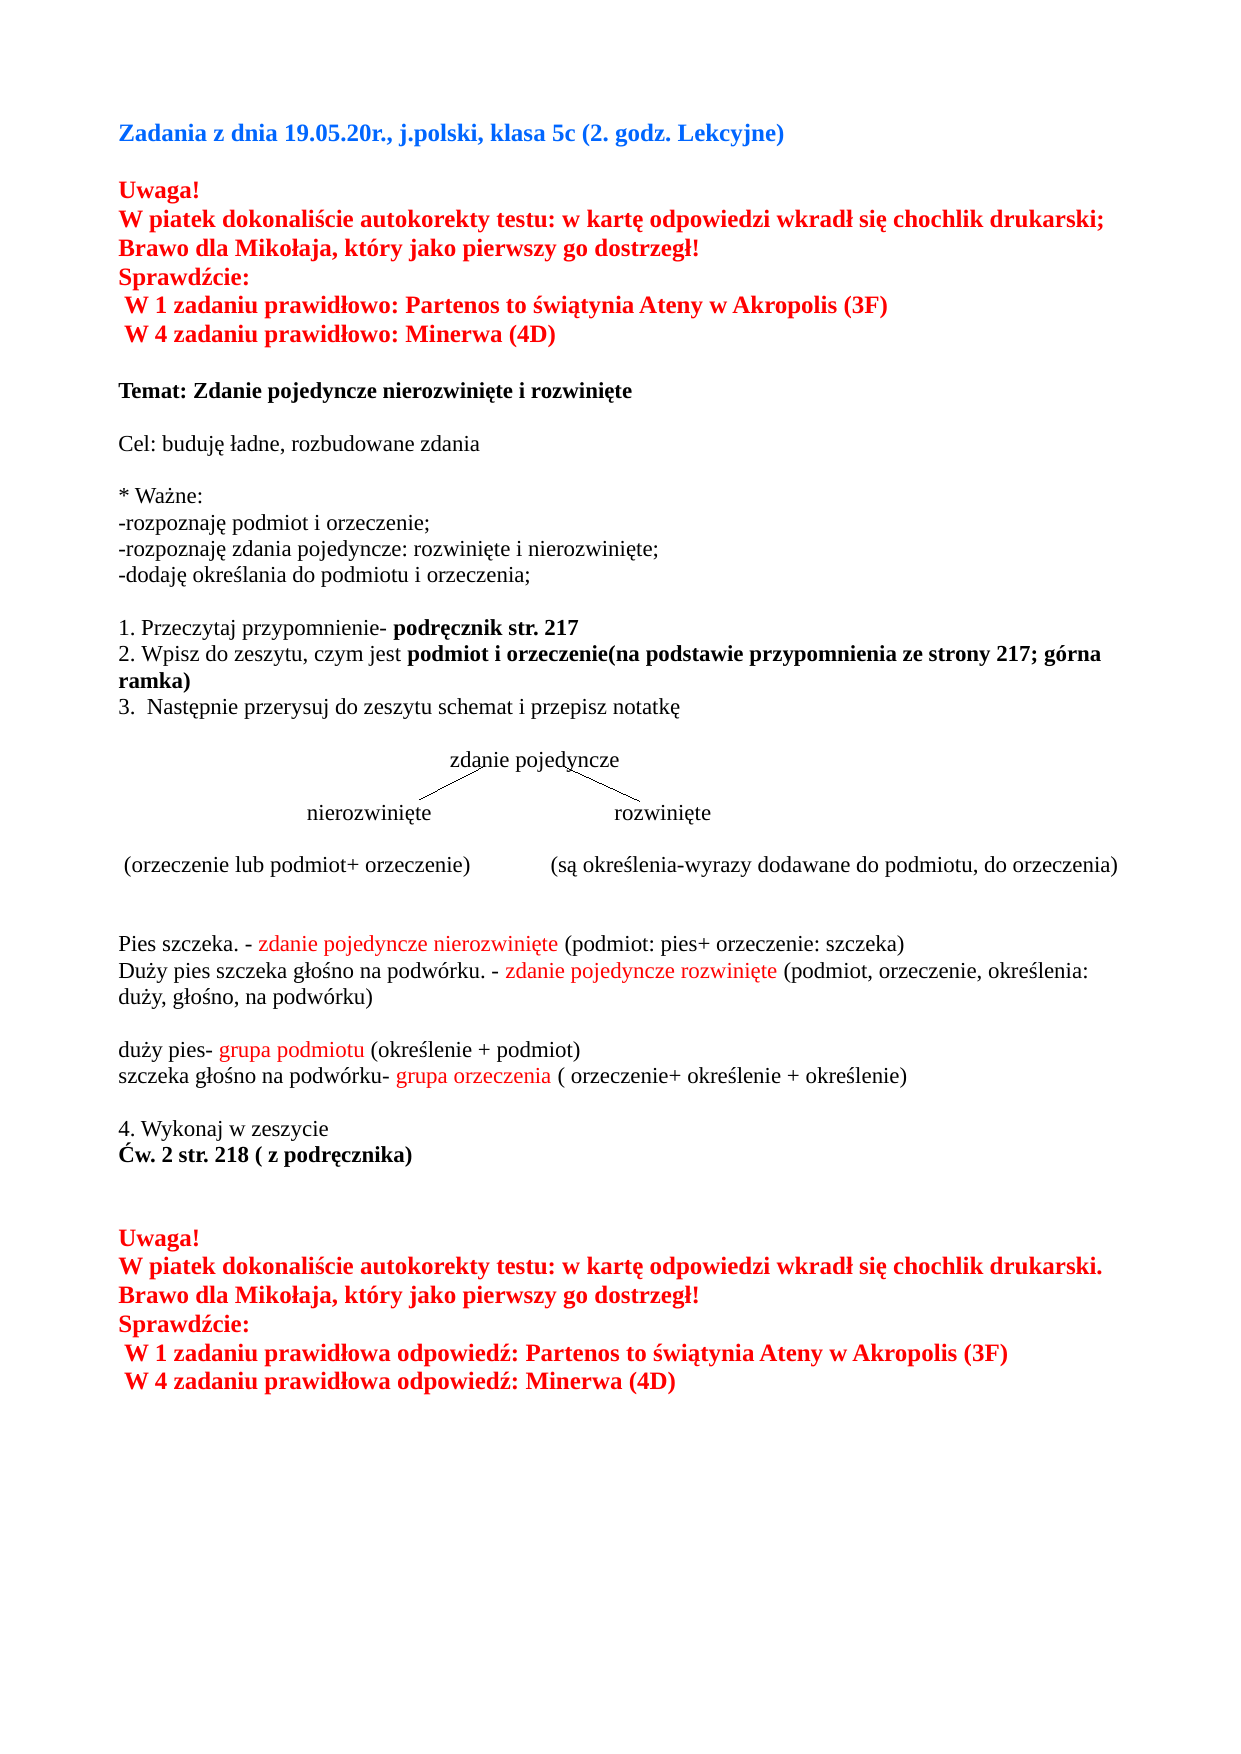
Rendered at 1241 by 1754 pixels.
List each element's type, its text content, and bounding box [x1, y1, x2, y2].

text Zadania z dnia 19.05.20r., j.polski, klasa 5c (2. godz. Lekcyjne) [118, 118, 1122, 147]
text W piatek dokonaliście autokorekty testu: w kartę odpowiedzi wkradł się chochlik drukarski; Brawo dla Mikołaja, który jako pierwszy go dostrzegł! [118, 204, 1122, 262]
text Sprawdźcie: [118, 262, 1122, 291]
text nierozwinięte rozwinięte [118, 798, 1122, 825]
text szczeka głośno na podwórku- grupa orzeczenia ( orzeczenie+ określenie + określenie) [118, 1062, 1122, 1088]
text -rozpoznaję zdania pojedyncze: rozwinięte i nierozwinięte; [118, 535, 1122, 561]
text 4. Wykonaj w zeszycie [118, 1115, 1122, 1141]
text -rozpoznaję podmiot i orzeczenie; [118, 509, 1122, 535]
text Uwaga! [118, 176, 1122, 204]
text W 1 zadaniu prawidłowa odpowiedź: Partenos to świątynia Ateny w Akropolis (3F) [118, 1338, 1122, 1366]
text W piatek dokonaliście autokorekty testu: w kartę odpowiedzi wkradł się chochlik drukarski. Brawo dla Mikołaja, który jako pierwszy go dostrzegł! [118, 1251, 1122, 1309]
text -dodaję określania do podmiotu i orzeczenia; [118, 561, 1122, 588]
text Cel: buduję ładne, rozbudowane zdania [118, 429, 1122, 456]
text W 4 zadaniu prawidłowa odpowiedź: Minerwa (4D) [118, 1366, 1122, 1395]
text duży pies- grupa podmiotu (określenie + podmiot) [118, 1036, 1122, 1062]
text * Ważne: [118, 482, 1122, 509]
text Duży pies szczeka głośno na podwórku. - zdanie pojedyncze rozwinięte (podmiot, orzeczenie, określenia: duży, głośno, na podwórku) [118, 957, 1122, 1009]
text 2. Wpisz do zeszytu, czym jest podmiot i orzeczenie(na podstawie przypomnienia ze strony 217; górna ramka) [118, 640, 1122, 693]
text zdanie pojedyncze [118, 746, 1122, 772]
text Sprawdźcie: [118, 1309, 1122, 1338]
text (orzeczenie lub podmiot+ orzeczenie) (są określenia-wyrazy dodawane do podmiotu, do orzeczenia) [118, 851, 1122, 878]
text 1. Przeczytaj przypomnienie- podręcznik str. 217 [118, 614, 1122, 640]
text Uwaga! [118, 1223, 1122, 1251]
text Ćw. 2 str. 218 ( z podręcznika) [118, 1141, 1122, 1167]
text Pies szczeka. - zdanie pojedyncze nierozwinięte (podmiot: pies+ orzeczenie: szczeka) [118, 930, 1122, 957]
text W 1 zadaniu prawidłowo: Partenos to świątynia Ateny w Akropolis (3F) [118, 291, 1122, 319]
text Temat: Zdanie pojedyncze nierozwinięte i rozwinięte [118, 377, 1122, 403]
text 3. Następnie przerysuj do zeszytu schemat i przepisz notatkę [118, 693, 1122, 719]
text W 4 zadaniu prawidłowo: Minerwa (4D) [118, 319, 1122, 348]
